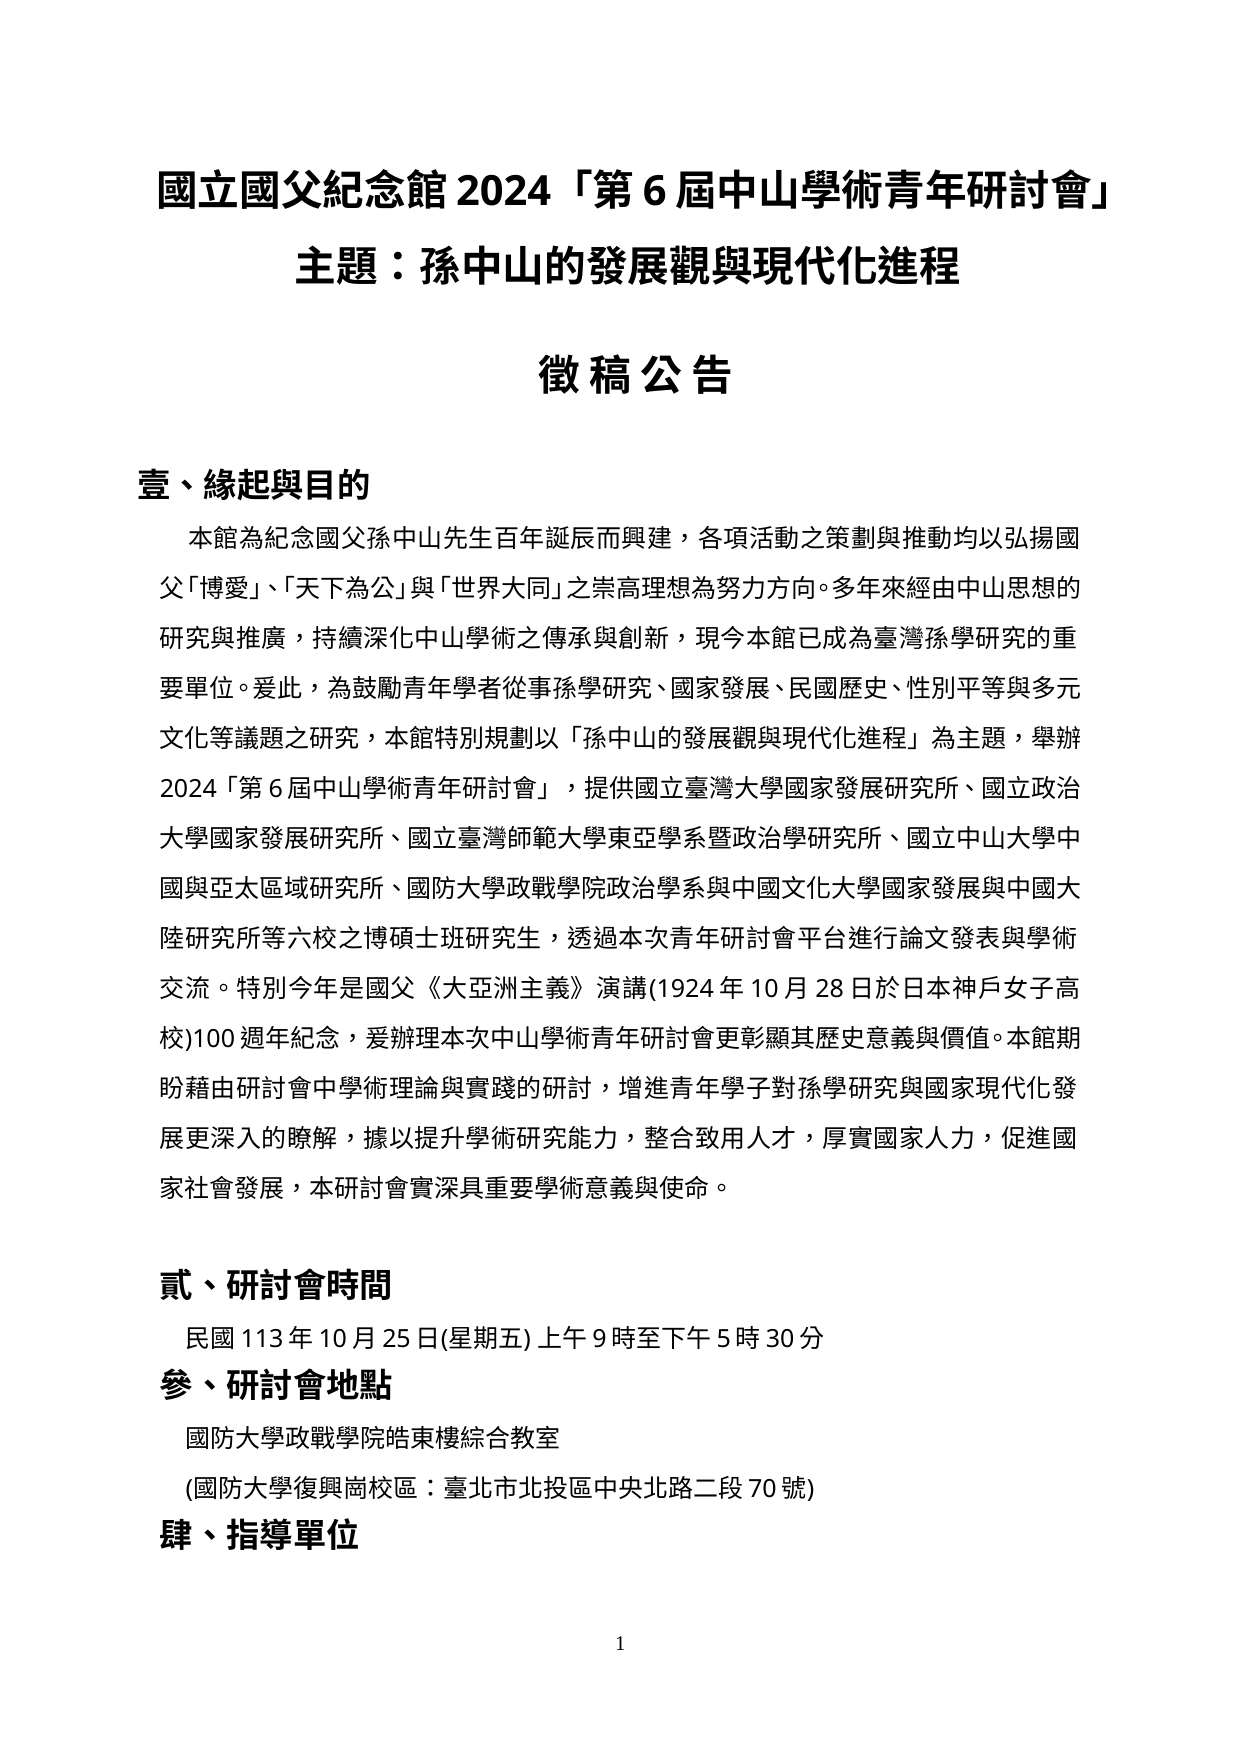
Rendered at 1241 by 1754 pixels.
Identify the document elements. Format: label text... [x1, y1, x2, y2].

text 壹、緣起與目的 [119, 457, 1152, 507]
text 主題：孫中山的發展觀與現代化進程 [103, 233, 1152, 294]
text 本館為紀念國父孫中山先生百年誕辰而興建，各項活動之策劃與推動均以弘揚國 父「博愛」、「天下為公」與「世界大同」之崇高理想為努力方向。多年來經由中山思想的研究與推廣，持續深化中山學術之傳承與創新，現今本館已成為臺灣孫學研究的重要單位。爰此，為鼓勵青年學者從事孫學研究、國家發展、民國歷史、性別平等與多元文化等議題之研究，本館特別規劃以「孫中山的發展觀與現代化進程」為主題，舉辦2024「第6屆中山學術青年研討會」，提供國立臺灣大學國家發展研究所、國立政治大學國家發展研究所、國立臺灣師範大學東亞學系暨政治學研究所、國立中山大學中國與亞太區域研究所、國防大學政戰學院政治學系與中國文化大學國家發展與中國大陸研究所等六校之博碩士班研究生，透過本次青年研討會平台進行論文發表與學術交流。特別今年是國父《大亞洲主義》演講(1924年10月28日於日本神戶女子高校)100週年紀念，爰辦理本次中山學術青年研討會更彰顯其歷史意義與價值。本館期盼藉由研討會中學術理論與實踐的研討，增進青年學子對孫學研究與國家現代化發展更深入的瞭解，據以提升學術研究能力，整合致用人才，厚實國家人力，促進國家社會發展，本研討會實深具重要學術意義與使命。 [159, 507, 1081, 1207]
text 貳、研討會時間 [159, 1257, 1081, 1307]
text 徵 稿 公 告 [119, 342, 1152, 402]
text 國防大學政戰學院皓東樓綜合教室 [159, 1407, 1081, 1457]
text (國防大學復興崗校區：臺北市北投區中央北路二段70號) [159, 1457, 1081, 1507]
text 肆、指導單位 [159, 1507, 1081, 1557]
text 民國113年10月25日(星期五) 上午9時至下午5時30分 [159, 1307, 1081, 1357]
text 參、研討會地點 [159, 1357, 1081, 1407]
text 國立國父紀念館2024「第6屆中山學術青年研討會」 [119, 166, 1152, 216]
